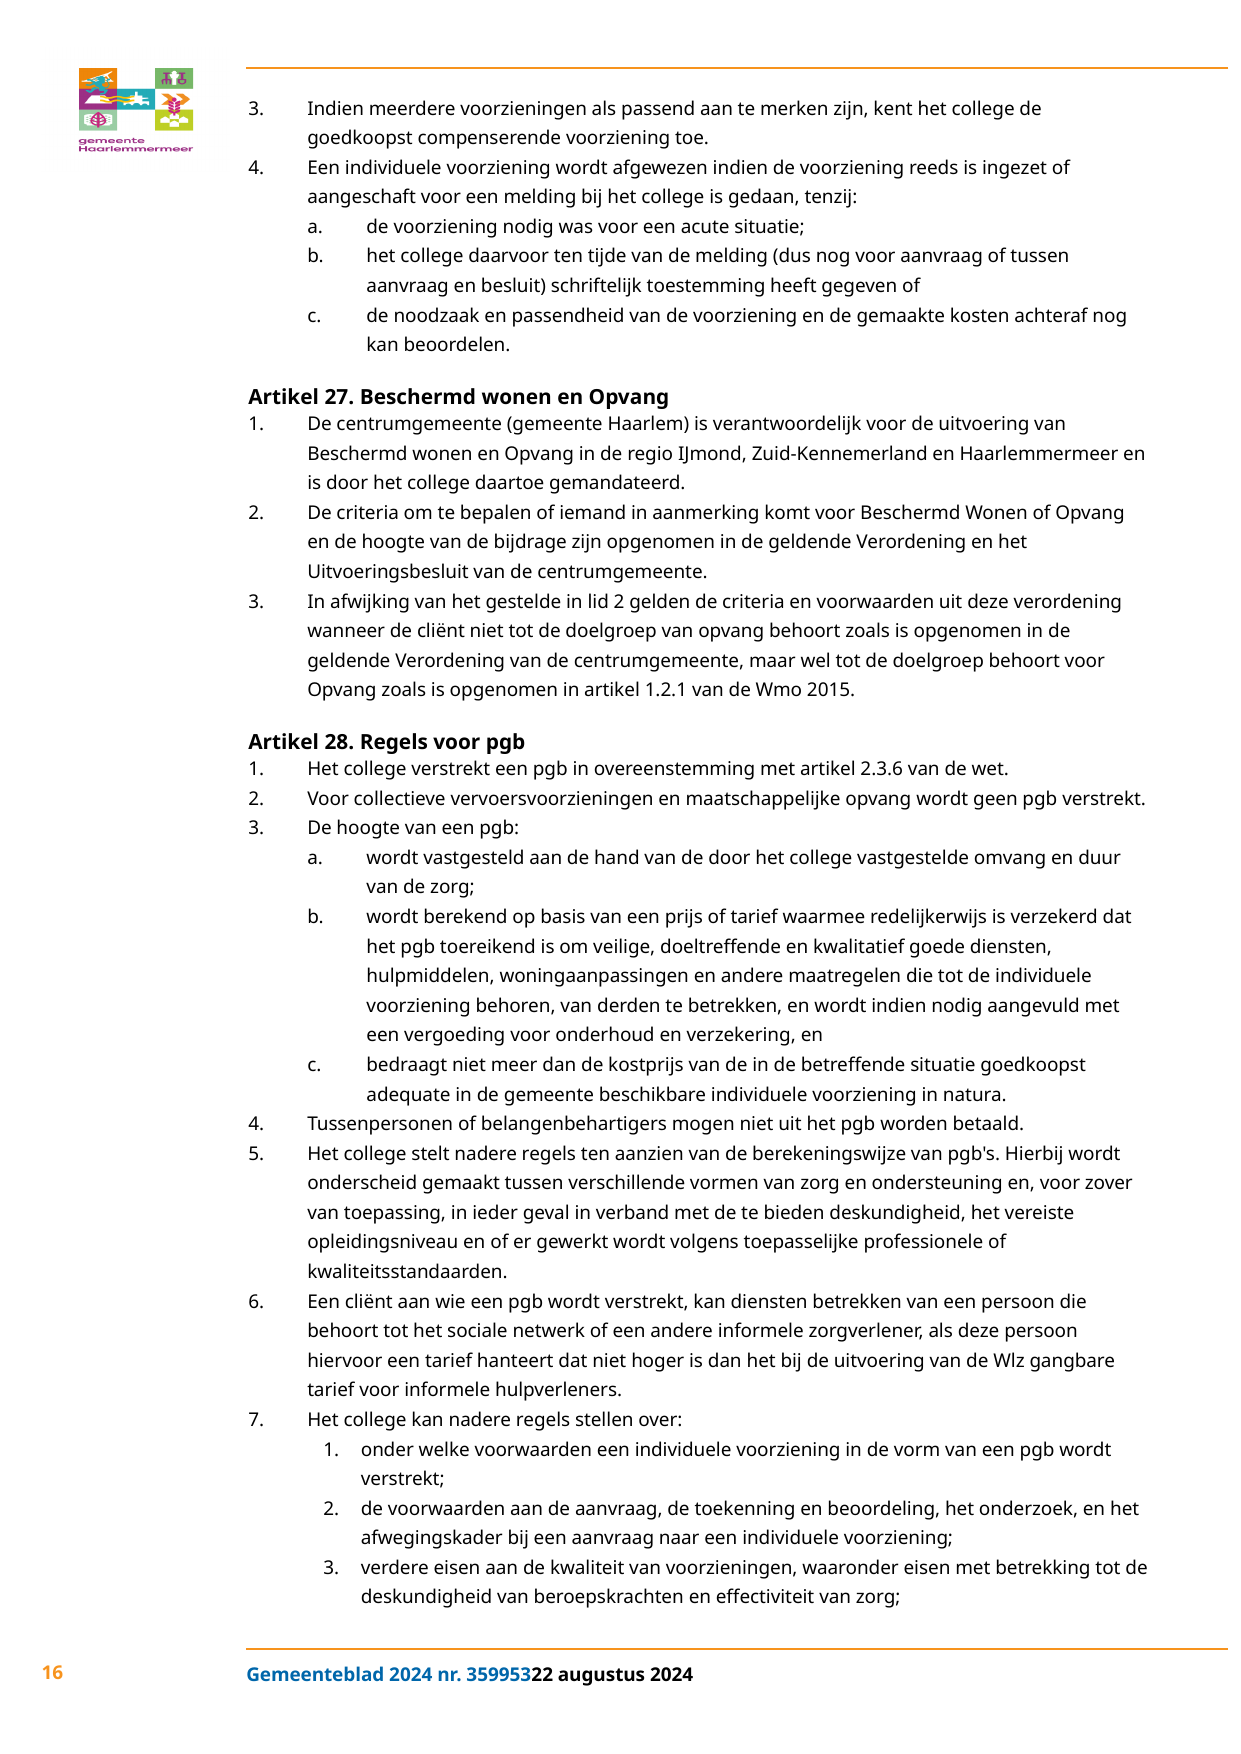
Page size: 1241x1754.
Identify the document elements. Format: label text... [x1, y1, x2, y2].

list Voor collectieve vervoersvoorzieningen en maatschappelijke opvang wordt geen pgb verstrekt. [248, 785, 1152, 811]
list het college daarvoor ten tijde van de melding (dus nog voor aanvraag of tussen aanvraag en besluit) schriftelijk toestemming heeft gegeven of [307, 243, 1152, 298]
list de noodzaak en passendheid van de voorziening en de gemaakte kosten achteraf nog kan beoordelen. [307, 302, 1152, 357]
list Een individuele voorziening wordt afgewezen indien de voorziening reeds is ingezet of aangeschaft voor een melding bij het college is gedaan, tenzij: [248, 154, 1152, 209]
list Het college verstrekt een pgb in overeenstemming met artikel 2.3.6 van de wet. [248, 755, 1152, 781]
text Artikel 27. Beschermd wonen en Opvang [248, 382, 1152, 410]
list In afwijking van het gestelde in lid 2 gelden de criteria en voorwaarden uit deze verordening wanneer de cliënt niet tot de doelgroep van opvang behoort zoals is opgenomen in de geldende Verordening van de centrumgemeente, maar wel tot de doelgroep behoort voor Opvang zoals is opgenomen in artikel 1.2.1 van de Wmo 2015. [248, 588, 1152, 702]
list wordt vastgesteld aan de hand van de door het college vastgestelde omvang en duur van de zorg; [307, 844, 1152, 899]
list bedraagt niet meer dan de kostprijs van de in de betreffende situatie goedkoopst adequate in de gemeente beschikbare individuele voorziening in natura. [307, 1051, 1152, 1107]
list verdere eisen aan de kwaliteit van voorzieningen, waaronder eisen met betrekking tot de deskundigheid van beroepskrachten en effectiviteit van zorg; [323, 1554, 1152, 1609]
list Een cliënt aan wie een pgb wordt verstrekt, kan diensten betrekken van een persoon die behoort tot het sociale netwerk of een andere informele zorgverlener, als deze persoon hiervoor een tarief hanteert dat niet hoger is dan het bij de uitvoering van de Wlz gangbare tarief voor informele hulpverleners. [248, 1288, 1152, 1402]
list Het college kan nadere regels stellen over: [248, 1406, 1152, 1432]
list de voorziening nodig was voor een acute situatie; [307, 213, 1152, 239]
picture [41, 47, 231, 172]
list Tussenpersonen of belangenbehartigers mogen niet uit het pgb worden betaald. [248, 1110, 1152, 1136]
list wordt berekend op basis van een prijs of tarief waarmee redelijkerwijs is verzekerd dat het pgb toereikend is om veilige, doeltreffende en kwalitatief goede diensten, hulpmiddelen, woningaanpassingen en andere maatregelen die tot de individuele voorziening behoren, van derden te betrekken, en wordt indien nodig aangevuld met een vergoeding voor onderhoud en verzekering, en [307, 903, 1152, 1047]
list De hoogte van een pgb: [248, 814, 1152, 840]
list De centrumgemeente (gemeente Haarlem) is verantwoordelijk voor de uitvoering van Beschermd wonen en Opvang in de regio IJmond, Zuid-Kennemerland en Haarlemmermeer en is door het college daartoe gemandateerd. [248, 410, 1152, 495]
list Indien meerdere voorzieningen als passend aan te merken zijn, kent het college de goedkoopst compenserende voorziening toe. [248, 95, 1152, 150]
list De criteria om te bepalen of iemand in aanmerking komt voor Beschermd Wonen of Opvang en de hoogte van de bijdrage zijn opgenomen in de geldende Verordening en het Uitvoeringsbesluit van de centrumgemeente. [248, 499, 1152, 584]
list onder welke voorwaarden een individuele voorziening in de vorm van een pgb wordt verstrekt; [323, 1436, 1152, 1491]
list Het college stelt nadere regels ten aanzien van de berekeningswijze van pgb's. Hierbij wordt onderscheid gemaakt tussen verschillende vormen van zorg en ondersteuning en, voor zover van toepassing, in ieder geval in verband met de te bieden deskundigheid, het vereiste opleidingsniveau en of er gewerkt wordt volgens toepasselijke professionele of kwaliteitsstandaarden. [248, 1140, 1152, 1284]
text Artikel 28. Regels voor pgb [248, 727, 1152, 755]
list de voorwaarden aan de aanvraag, de toekenning en beoordeling, het onderzoek, en het afwegingskader bij een aanvraag naar een individuele voorziening; [323, 1495, 1152, 1550]
